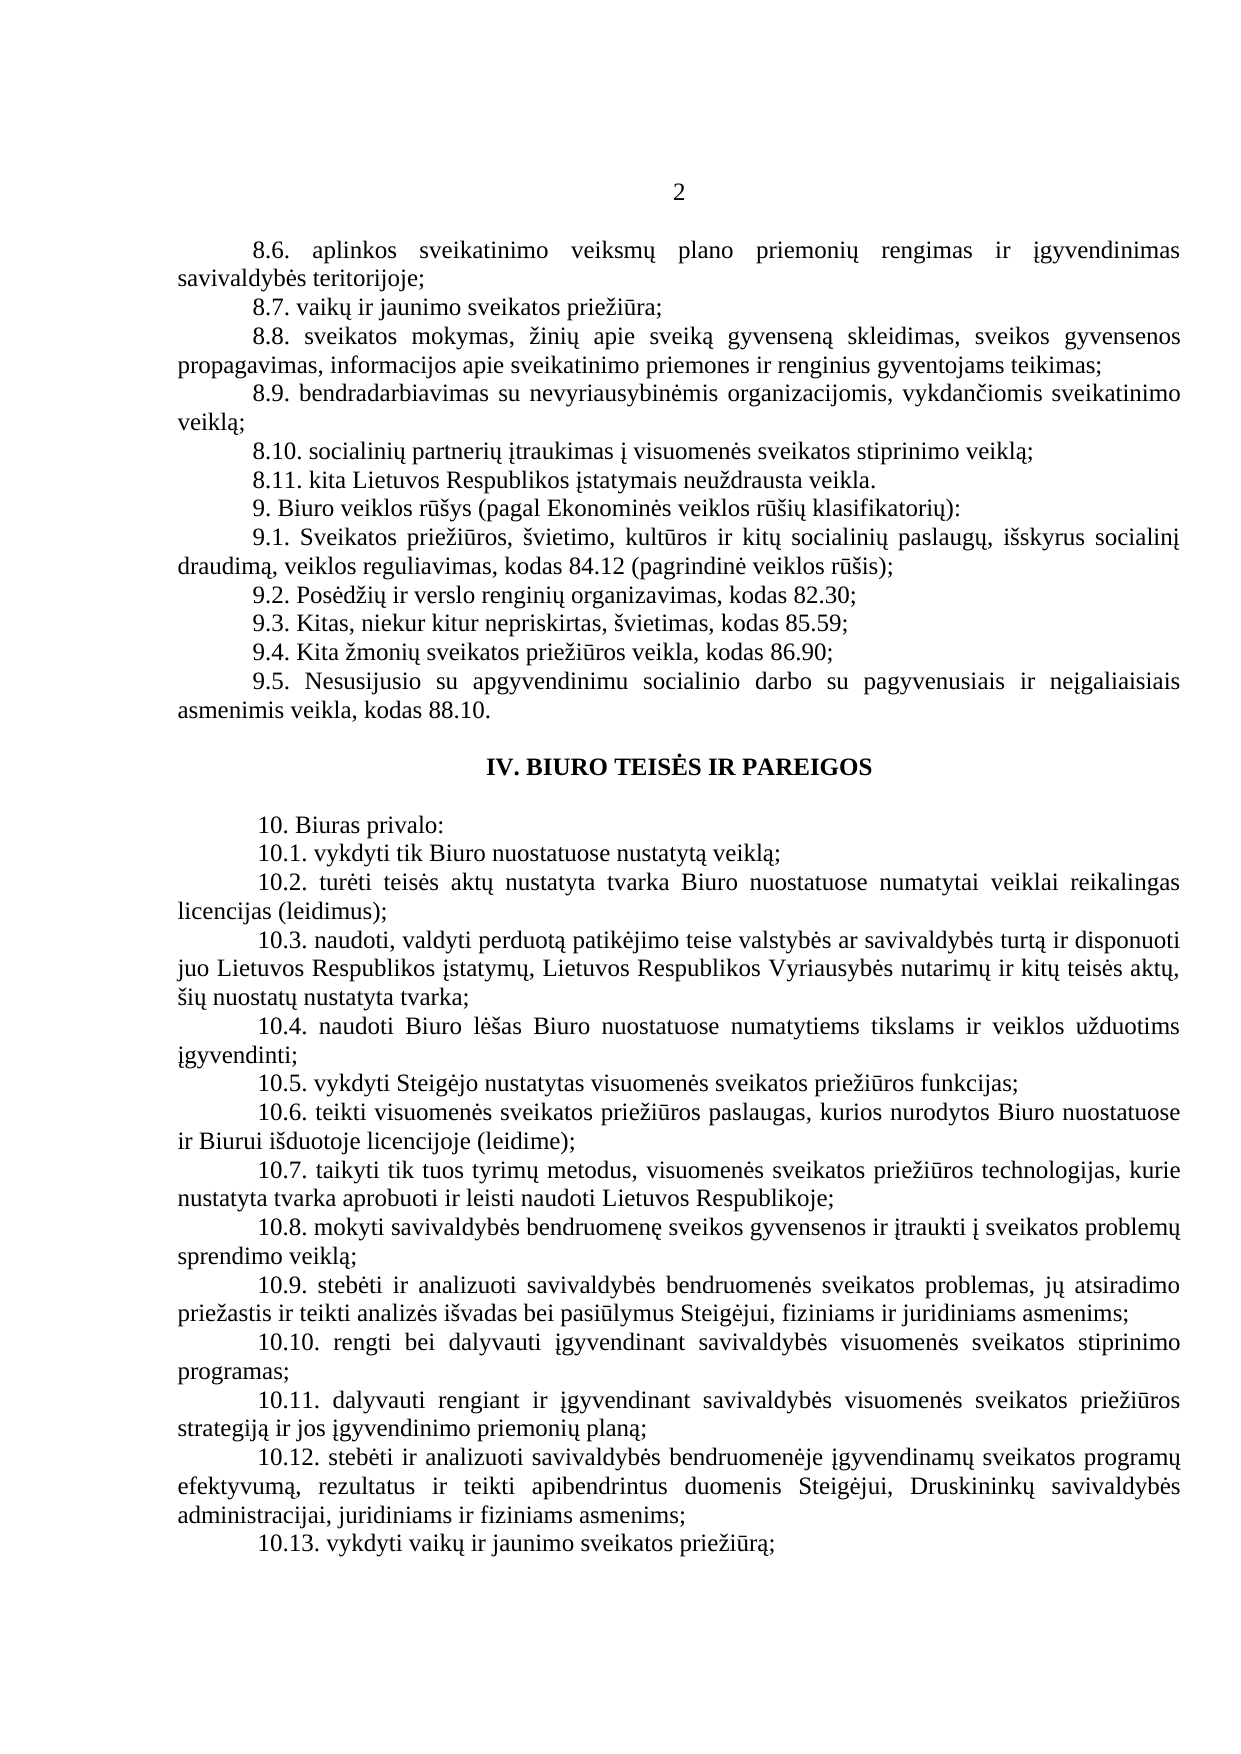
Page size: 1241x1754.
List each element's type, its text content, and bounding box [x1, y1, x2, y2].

text 10.3. naudoti, valdyti perduotą patikėjimo teise valstybės ar savivaldybės turtą ir disponuoti juo Lietuvos Respublikos įstatymų, Lietuvos Respublikos Vyriausybės nutarimų ir kitų teisės aktų, šių nuostatų nustatyta tvarka; [177, 925, 1181, 1011]
text 10.12. stebėti ir analizuoti savivaldybės bendruomenėje įgyvendinamų sveikatos programų efektyvumą, rezultatus ir teikti apibendrintus duomenis Steigėjui, Druskininkų savivaldybės administracijai, juridiniams ir fiziniams asmenims; [177, 1442, 1181, 1528]
text 10.5. vykdyti Steigėjo nustatytas visuomenės sveikatos priežiūros funkcijas; [177, 1068, 1181, 1097]
text 8.7. vaikų ir jaunimo sveikatos priežiūra; [177, 292, 1181, 321]
text 9. Biuro veiklos rūšys (pagal Ekonominės veiklos rūšių klasifikatorių): [177, 493, 1181, 522]
text 10.10. rengti bei dalyvauti įgyvendinant savivaldybės visuomenės sveikatos stiprinimo programas; [177, 1327, 1181, 1385]
text 10.1. vykdyti tik Biuro nuostatuose nustatytą veiklą; [177, 838, 1181, 867]
text 10. Biuras privalo: [177, 810, 1181, 838]
text 10.4. naudoti Biuro lėšas Biuro nuostatuose numatytiems tikslams ir veiklos užduotims įgyvendinti; [177, 1011, 1181, 1068]
text 10.9. stebėti ir analizuoti savivaldybės bendruomenės sveikatos problemas, jų atsiradimo priežastis ir teikti analizės išvadas bei pasiūlymus Steigėjui, fiziniams ir juridiniams asmenims; [177, 1270, 1181, 1327]
text 10.6. teikti visuomenės sveikatos priežiūros paslaugas, kurios nurodytos Biuro nuostatuose ir Biurui išduotoje licencijoje (leidime); [177, 1097, 1181, 1155]
text 10.8. mokyti savivaldybės bendruomenę sveikos gyvensenos ir įtraukti į sveikatos problemų sprendimo veiklą; [177, 1212, 1181, 1270]
text 9.3. Kitas, niekur kitur nepriskirtas, švietimas, kodas 85.59; [177, 608, 1181, 637]
text 9.5. Nesusijusio su apgyvendinimu socialinio darbo su pagyvenusiais ir neįgaliaisiais asmenimis veikla, kodas 88.10. [177, 666, 1181, 723]
text IV. BIURO TEISĖS IR PAREIGOS [177, 752, 1181, 781]
text 9.4. Kita žmonių sveikatos priežiūros veikla, kodas 86.90; [177, 637, 1181, 666]
text 10.7. taikyti tik tuos tyrimų metodus, visuomenės sveikatos priežiūros technologijas, kurie nustatyta tvarka aprobuoti ir leisti naudoti Lietuvos Respublikoje; [177, 1155, 1181, 1212]
text 8.6. aplinkos sveikatinimo veiksmų plano priemonių rengimas ir įgyvendinimas savivaldybės teritorijoje; [177, 235, 1181, 292]
text 8.9. bendradarbiavimas su nevyriausybinėmis organizacijomis, vykdančiomis sveikatinimo veiklą; [177, 378, 1181, 436]
text 9.1. Sveikatos priežiūros, švietimo, kultūros ir kitų socialinių paslaugų, išskyrus socialinį draudimą, veiklos reguliavimas, kodas 84.12 (pagrindinė veiklos rūšis); [177, 522, 1181, 580]
text 8.11. kita Lietuvos Respublikos įstatymais neuždrausta veikla. [177, 465, 1181, 493]
text 8.10. socialinių partnerių įtraukimas į visuomenės sveikatos stiprinimo veiklą; [177, 436, 1181, 465]
text 9.2. Posėdžių ir verslo renginių organizavimas, kodas 82.30; [177, 580, 1181, 608]
text 10.13. vykdyti vaikų ir jaunimo sveikatos priežiūrą; [177, 1528, 1181, 1557]
text 10.2. turėti teisės aktų nustatyta tvarka Biuro nuostatuose numatytai veiklai reikalingas licencijas (leidimus); [177, 867, 1181, 925]
text 10.11. dalyvauti rengiant ir įgyvendinant savivaldybės visuomenės sveikatos priežiūros strategiją ir jos įgyvendinimo priemonių planą; [177, 1385, 1181, 1442]
text 8.8. sveikatos mokymas, žinių apie sveiką gyvenseną skleidimas, sveikos gyvensenos propagavimas, informacijos apie sveikatinimo priemones ir renginius gyventojams teikimas; [177, 321, 1181, 378]
